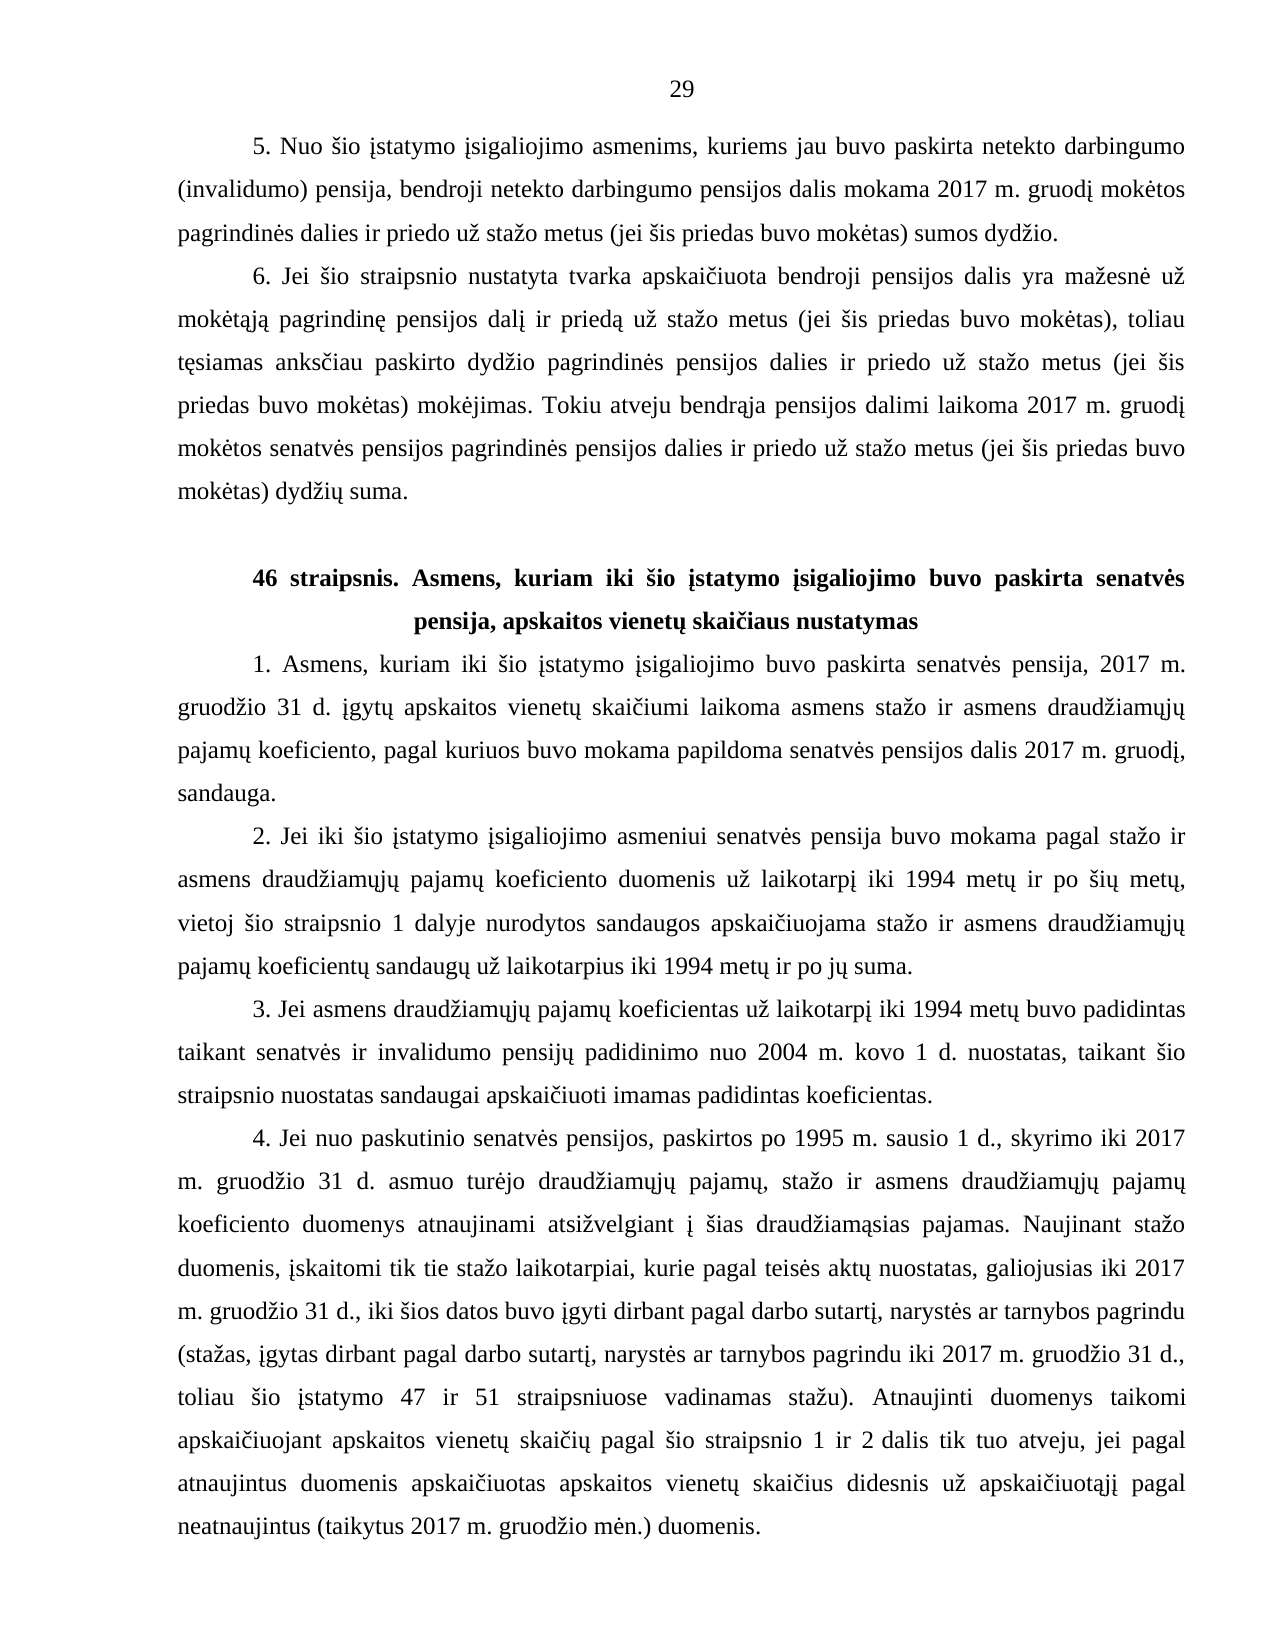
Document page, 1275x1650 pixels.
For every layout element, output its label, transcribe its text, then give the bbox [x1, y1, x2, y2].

text 3. Jei asmens draudžiamųjų pajamų koeficientas už laikotarpį iki 1994 metų buvo padidintas taikant senatvės ir invalidumo pensijų padidinimo nuo 2004 m. kovo 1 d. nuostatas, taikant šio straipsnio nuostatas sandaugai apskaičiuoti imamas padidintas koeficientas. [177, 994, 1186, 1109]
text 1. Asmens, kuriam iki šio įstatymo įsigaliojimo buvo paskirta senatvės pensija, 2017 m. gruodžio 31 d. įgytų apskaitos vienetų skaičiumi laikoma asmens stažo ir asmens draudžiamųjų pajamų koeficiento, pagal kuriuos buvo mokama papildoma senatvės pensijos dalis 2017 m. gruodį, sandauga. [177, 649, 1186, 807]
text 4. Jei nuo paskutinio senatvės pensijos, paskirtos po 1995 m. sausio 1 d., skyrimo iki 2017 m. gruodžio 31 d. asmuo turėjo draudžiamųjų pajamų, stažo ir asmens draudžiamųjų pajamų koeficiento duomenys atnaujinami atsižvelgiant į šias draudžiamąsias pajamas. Naujinant stažo duomenis, įskaitomi tik tie stažo laikotarpiai, kurie pagal teisės aktų nuostatas, galiojusias iki 2017 m. gruodžio 31 d., iki šios datos buvo įgyti dirbant pagal darbo sutartį, narystės ar tarnybos pagrindu (stažas, įgytas dirbant pagal darbo sutartį, narystės ar tarnybos pagrindu iki 2017 m. gruodžio 31 d., toliau šio įstatymo 47 ir 51 straipsniuose vadinamas stažu). Atnaujinti duomenys taikomi apskaičiuojant apskaitos vienetų skaičių pagal šio straipsnio 1 ir 2 dalis tik tuo atveju, jei pagal atnaujintus duomenis apskaičiuotas apskaitos vienetų skaičius didesnis už apskaičiuotąjį pagal neatnaujintus (taikytus 2017 m. gruodžio mėn.) duomenis. [177, 1123, 1186, 1540]
text 5. Nuo šio įstatymo įsigaliojimo asmenims, kuriems jau buvo paskirta netekto darbingumo (invalidumo) pensija, bendroji netekto darbingumo pensijos dalis mokama 2017 m. gruodį mokėtos pagrindinės dalies ir priedo už stažo metus (jei šis priedas buvo mokėtas) sumos dydžio. [177, 131, 1186, 246]
text 2. Jei iki šio įstatymo įsigaliojimo asmeniui senatvės pensija buvo mokama pagal stažo ir asmens draudžiamųjų pajamų koeficiento duomenis už laikotarpį iki 1994 metų ir po šių metų, vietoj šio straipsnio 1 dalyje nurodytos sandaugos apskaičiuojama stažo ir asmens draudžiamųjų pajamų koeficientų sandaugų už laikotarpius iki 1994 metų ir po jų suma. [177, 821, 1186, 979]
text 6. Jei šio straipsnio nustatyta tvarka apskaičiuota bendroji pensijos dalis yra mažesnė už mokėtąją pagrindinę pensijos dalį ir priedą už stažo metus (jei šis priedas buvo mokėtas), toliau tęsiamas anksčiau paskirto dydžio pagrindinės pensijos dalies ir priedo už stažo metus (jei šis priedas buvo mokėtas) mokėjimas. Tokiu atveju bendrąja pensijos dalimi laikoma 2017 m. gruodį mokėtos senatvės pensijos pagrindinės pensijos dalies ir priedo už stažo metus (jei šis priedas buvo mokėtas) dydžių suma. [177, 261, 1186, 505]
text 46 straipsnis. Asmens, kuriam iki šio įstatymo įsigaliojimo buvo paskirta senatvės pensija, apskaitos vienetų skaičiaus nustatymas [252, 563, 1186, 634]
